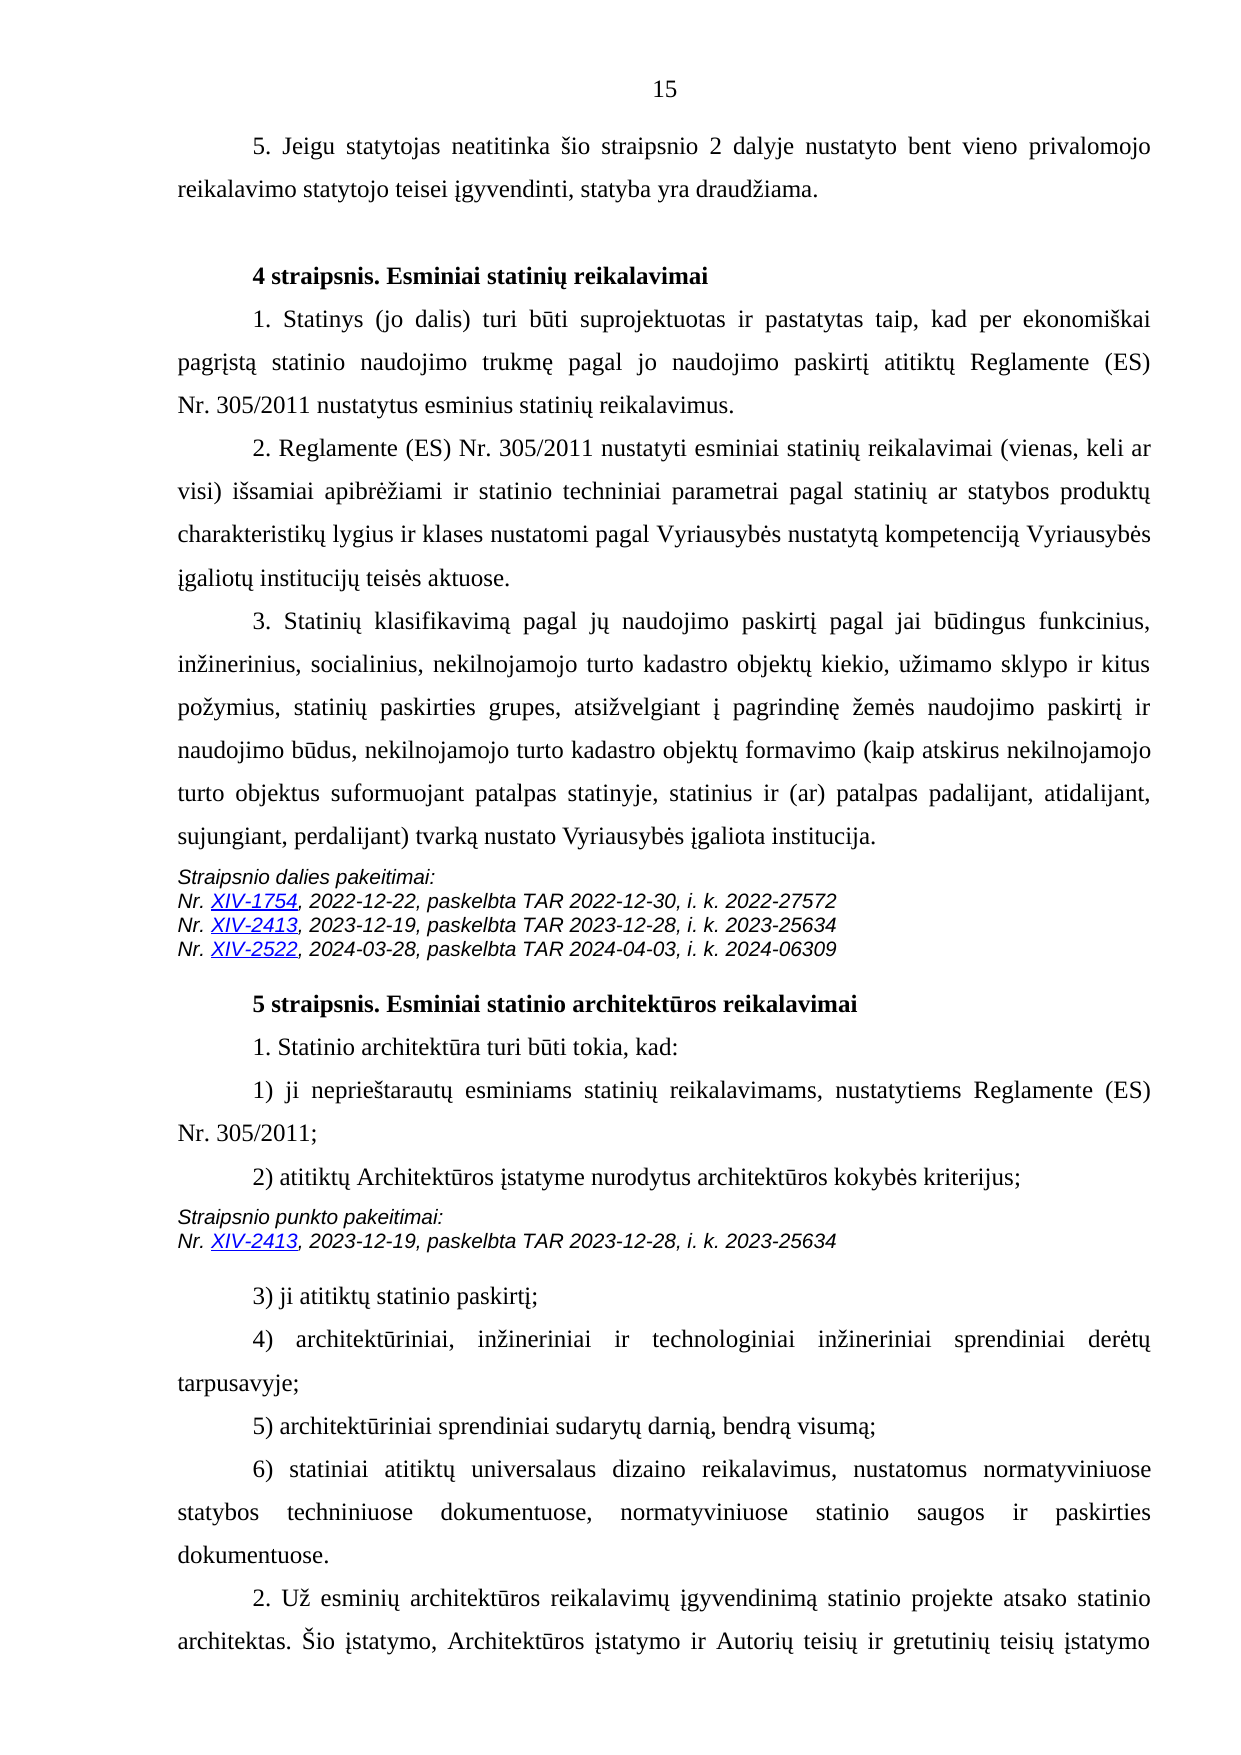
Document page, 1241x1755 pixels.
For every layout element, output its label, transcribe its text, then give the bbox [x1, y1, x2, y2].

text 4) architektūriniai, inžineriniai ir technologiniai inžineriniai sprendiniai derėtų tarpusavyje; [177, 1324, 1152, 1396]
text Nr. XIV-1754, 2022-12-22, paskelbta TAR 2022-12-30, i. k. 2022-27572 [177, 888, 1152, 912]
text 5 straipsnis. Esminiai statinio architektūros reikalavimai [177, 989, 1152, 1018]
text 2. Už esminių architektūros reikalavimų įgyvendinimą statinio projekte atsako statinio architektas. Šio įstatymo, Architektūros įstatymo ir Autorių teisių ir gretutinių teisių įstatymo [177, 1583, 1152, 1655]
text 2. Reglamente (ES) Nr. 305/2011 nustatyti esminiai statinių reikalavimai (vienas, keli ar visi) išsamiai apibrėžiami ir statinio techniniai parametrai pagal statinių ar statybos produktų charakteristikų lygius ir klases nustatomi pagal Vyriausybės nustatytą kompetenciją Vyriausybės įgaliotų institucijų teisės aktuose. [177, 433, 1152, 591]
text 6) statiniai atitiktų universalaus dizaino reikalavimus, nustatomus normatyviniuose statybos techniniuose dokumentuose, normatyviniuose statinio saugos ir paskirties dokumentuose. [177, 1454, 1152, 1569]
text 2) atitiktų Architektūros įstatyme nurodytus architektūros kokybės kriterijus; [177, 1162, 1152, 1190]
text Nr. XIV-2413, 2023-12-19, paskelbta TAR 2023-12-28, i. k. 2023-25634 [177, 1229, 1152, 1253]
text 3) ji atitiktų statinio paskirtį; [177, 1281, 1152, 1310]
text 1. Statinys (jo dalis) turi būti suprojektuotas ir pastatytas taip, kad per ekonomiškai pagrįstą statinio naudojimo trukmę pagal jo naudojimo paskirtį atitiktų Reglamente (ES) Nr. 305/2011 nustatytus esminius statinių reikalavimus. [177, 304, 1152, 419]
text 5. Jeigu statytojas neatitinka šio straipsnio 2 dalyje nustatyto bent vieno privalomojo reikalavimo statytojo teisei įgyvendinti, statyba yra draudžiama. [177, 131, 1152, 203]
text 1. Statinio architektūra turi būti tokia, kad: [177, 1032, 1152, 1061]
text Straipsnio punkto pakeitimai: [177, 1205, 1152, 1229]
text Straipsnio dalies pakeitimai: [177, 864, 1152, 888]
text 1) ji neprieštarautų esminiams statinių reikalavimams, nustatytiems Reglamente (ES) Nr. 305/2011; [177, 1075, 1152, 1147]
text 4 straipsnis. Esminiai statinių reikalavimai [177, 261, 1152, 289]
text 3. Statinių klasifikavimą pagal jų naudojimo paskirtį pagal jai būdingus funkcinius, inžinerinius, socialinius, nekilnojamojo turto kadastro objektų kiekio, užimamo sklypo ir kitus požymius, statinių paskirties grupes, atsižvelgiant į pagrindinę žemės naudojimo paskirtį ir naudojimo būdus, nekilnojamojo turto kadastro objektų formavimo (kaip atskirus nekilnojamojo turto objektus suformuojant patalpas statinyje, statinius ir (ar) patalpas padalijant, atidalijant, sujungiant, perdalijant) tvarką nustato Vyriausybės įgaliota institucija. [177, 606, 1152, 850]
text Nr. XIV-2522, 2024-03-28, paskelbta TAR 2024-04-03, i. k. 2024-06309 [177, 936, 1152, 960]
text 5) architektūriniai sprendiniai sudarytų darnią, bendrą visumą; [177, 1411, 1152, 1439]
text Nr. XIV-2413, 2023-12-19, paskelbta TAR 2023-12-28, i. k. 2023-25634 [177, 912, 1152, 936]
